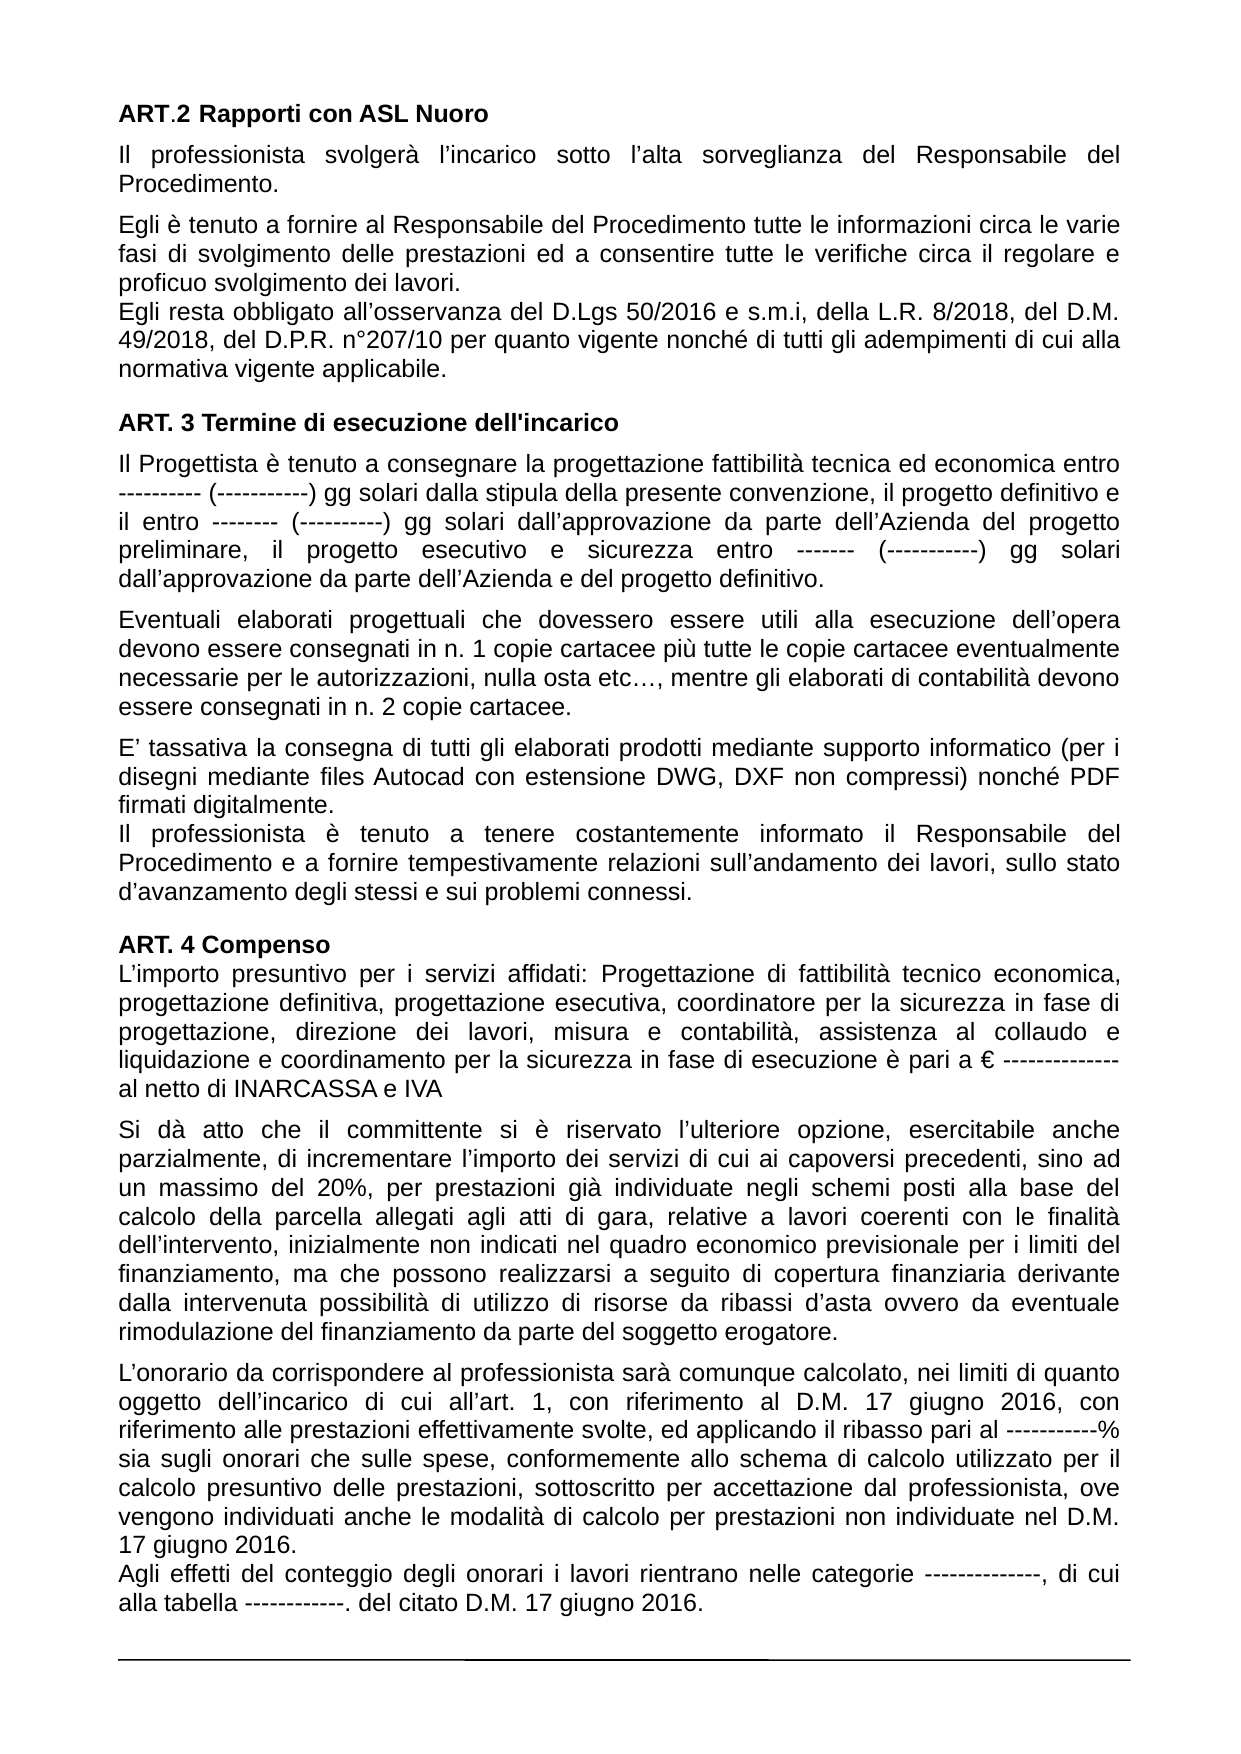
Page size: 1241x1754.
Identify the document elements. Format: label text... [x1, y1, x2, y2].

text Egli resta obbligato all’osservanza del D.Lgs 50/2016 e s.m.i, della L.R. 8/2018, del D.M. 49/2018, del D.P.R. n°207/10 per quanto vigente nonché di tutti gli adempimenti di cui alla normativa vigente applicabile. [118, 297, 1122, 383]
text Eventuali elaborati progettuali che dovessero essere utili alla esecuzione dell’opera devono essere consegnati in n. 1 copie cartacee più tutte le copie cartacee eventualmente necessarie per le autorizzazioni, nulla osta etc…, mentre gli elaborati di contabilità devono essere consegnati in n. 2 copie cartacee. [118, 605, 1122, 720]
subtitle L’onorario da corrispondere al professionista sarà comunque calcolato, nei limiti di quanto oggetto dell’incarico di cui all’art. 1, con riferimento al D.M. 17 giugno 2016, con riferimento alle prestazioni effettivamente svolte, ed applicando il ribasso pari al -----------% sia sugli onorari che sulle spese, conformemente allo schema di calcolo utilizzato per il calcolo presuntivo delle prestazioni, sottoscritto per accettazione dal professionista, ove vengono individuati anche le modalità di calcolo per prestazioni non individuate nel D.M. 17 giugno 2016. [118, 1358, 1122, 1559]
subtitle ART. 3 Termine di esecuzione dell'incarico [118, 408, 1122, 437]
text Si dà atto che il committente si è riservato l’ulteriore opzione, esercitabile anche parzialmente, di incrementare l’importo dei servizi di cui ai capoversi precedenti, sino ad un massimo del 20%, per prestazioni già individuate negli schemi posti alla base del calcolo della parcella allegati agli atti di gara, relative a lavori coerenti con le finalità dell’intervento, inizialmente non indicati nel quadro economico previsionale per i limiti del finanziamento, ma che possono realizzarsi a seguito di copertura finanziaria derivante dalla intervenuta possibilità di utilizzo di risorse da ribassi d’asta ovvero da eventuale rimodulazione del finanziamento da parte del soggetto erogatore. [118, 1115, 1122, 1345]
subtitle Il Progettista è tenuto a consegnare la progettazione fattibilità tecnica ed economica entro ---------- (-----------) gg solari dalla stipula della presente convenzione, il progetto definitivo e il entro -------- (----------) gg solari dall’approvazione da parte dell’Azienda del progetto preliminare, il progetto esecutivo e sicurezza entro ------- (-----------) gg solari dall’approvazione da parte dell’Azienda e del progetto definitivo. [118, 449, 1122, 593]
text Agli effetti del conteggio degli onorari i lavori rientrano nelle categorie --------------, di cui alla tabella ------------. del citato D.M. 17 giugno 2016. [118, 1559, 1122, 1617]
text Egli è tenuto a fornire al Responsabile del Procedimento tutte le informazioni circa le varie fasi di svolgimento delle prestazioni ed a consentire tutte le verifiche circa il regolare e proficuo svolgimento dei lavori. [118, 210, 1122, 297]
text L’importo presuntivo per i servizi affidati: Progettazione di fattibilità tecnico economica, progettazione definitiva, progettazione esecutiva, coordinatore per la sicurezza in fase di progettazione, direzione dei lavori, misura e contabilità, assistenza al collaudo e liquidazione e coordinamento per la sicurezza in fase di esecuzione è pari a € -------------- al netto di INARCASSA e IVA [118, 959, 1122, 1103]
text ART.2 Rapporti con ASL Nuoro [118, 99, 1122, 128]
subtitle Il professionista svolgerà l’incarico sotto l’alta sorveglianza del Responsabile del Procedimento. [118, 140, 1122, 198]
subtitle ART. 4 Compenso [118, 930, 1122, 959]
text E’ tassativa la consegna di tutti gli elaborati prodotti mediante supporto informatico (per i disegni mediante files Autocad con estensione DWG, DXF non compressi) nonché PDF firmati digitalmente. [118, 733, 1122, 819]
text Il professionista è tenuto a tenere costantemente informato il Responsabile del Procedimento e a fornire tempestivamente relazioni sull’andamento dei lavori, sullo stato d’avanzamento degli stessi e sui problemi connessi. [118, 819, 1122, 905]
